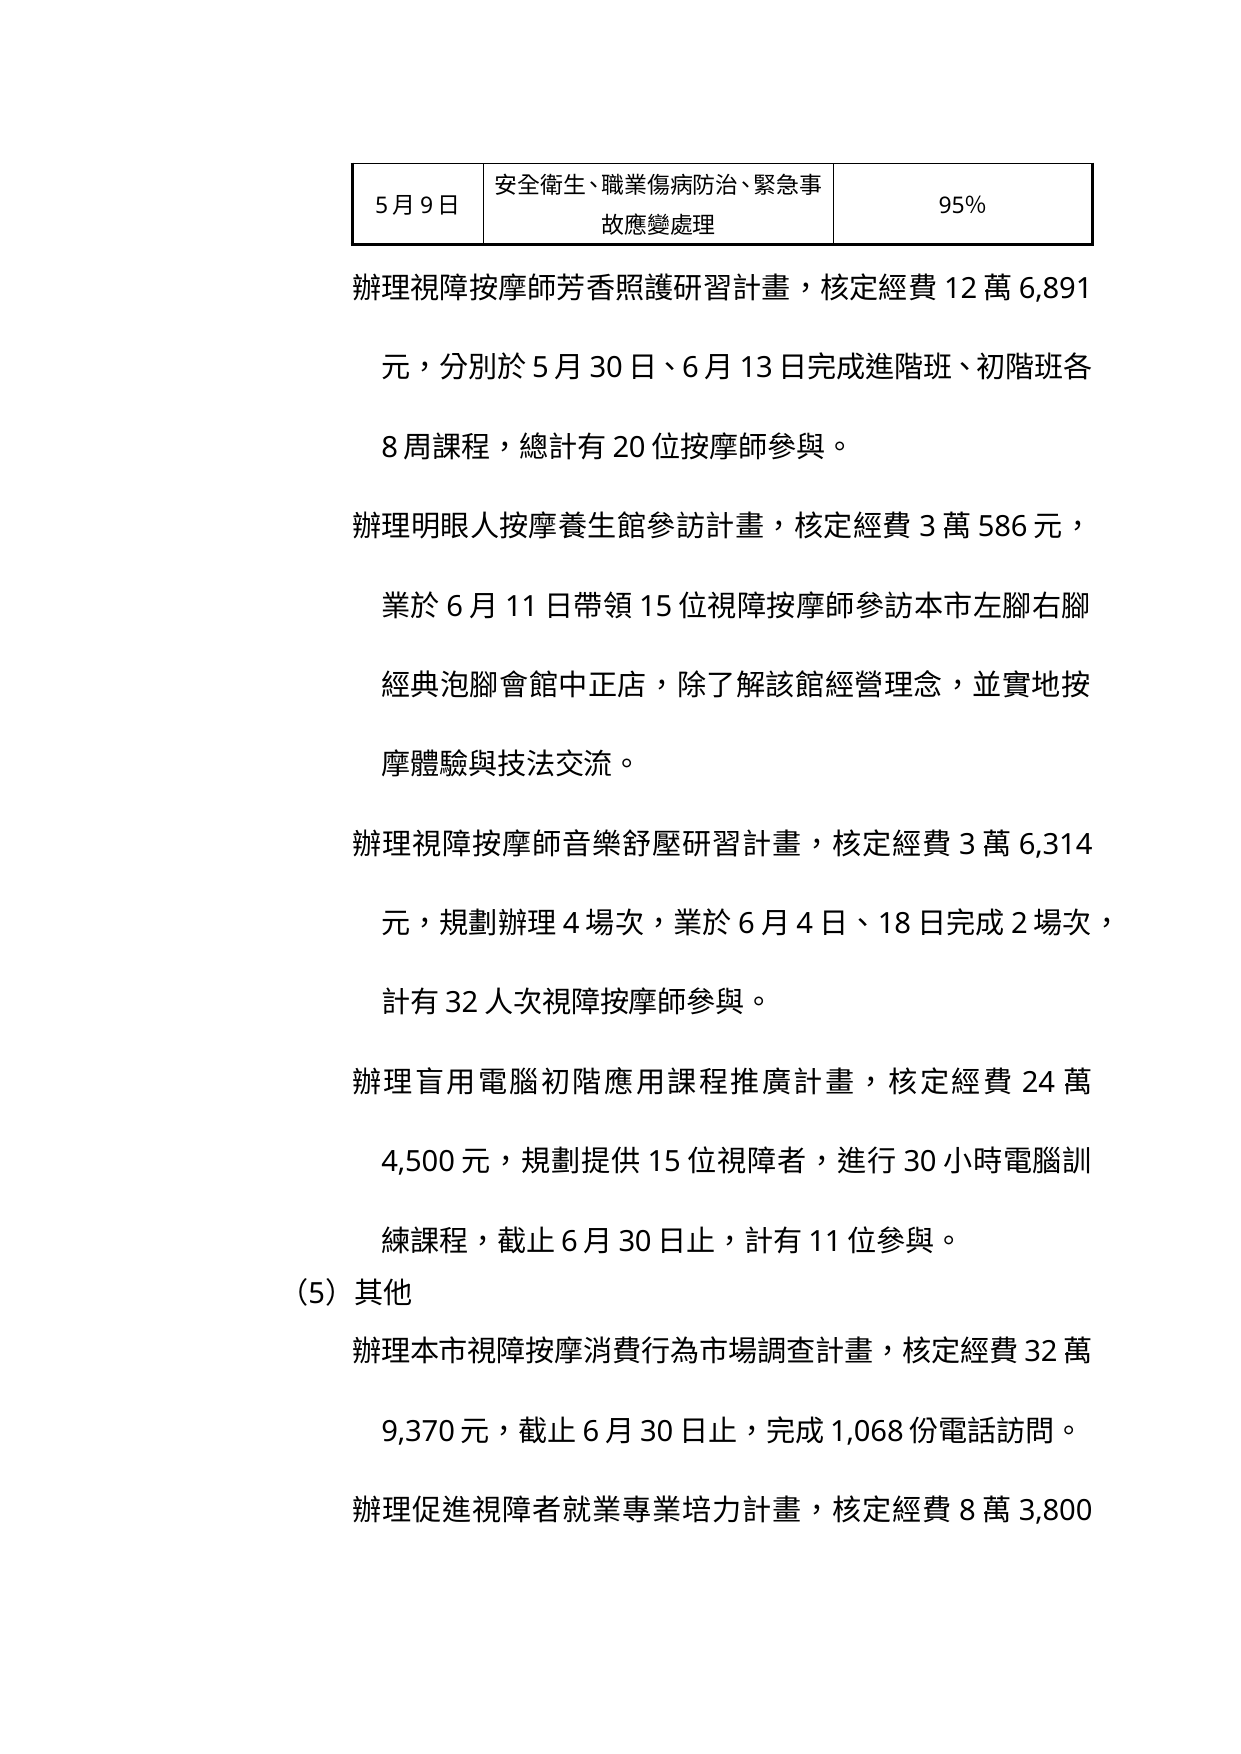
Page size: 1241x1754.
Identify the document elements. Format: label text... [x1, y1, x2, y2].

text 辦理視障按摩師音樂舒壓研習計畫，核定經費3萬6,314元，規劃辦理4場次，業於6月4日、18日完成2場次，計有32人次視障按摩師參與。 [352, 802, 1092, 1040]
text （5）其他 [279, 1278, 1092, 1309]
text 辦理視障按摩師芳香照護研習計畫，核定經費12萬6,891元，分別於5月30日、6月13日完成進階班、初階班各8周課程，總計有20位按摩師參與。 [352, 246, 1092, 484]
table_cell 95％ [834, 164, 1091, 243]
text 辦理本市視障按摩消費行為市場調查計畫，核定經費32萬9,370元，截止6月30日止，完成1,068份電話訪問。 [352, 1309, 1092, 1468]
text 辦理明眼人按摩養生館參訪計畫，核定經費3萬586元，業於6月11日帶領15位視障按摩師參訪本市左腳右腳經典泡腳會館中正店，除了解該館經營理念，並實地按摩體驗與技法交流。 [352, 484, 1092, 802]
table_cell 5月9日 [354, 164, 483, 243]
table_cell 安全衛生、職業傷病防治、緊急事故應變處理 [484, 164, 833, 243]
text 辦理促進視障者就業專業培力計畫，核定經費8萬3,800元，截止6月30日止，完成3場次視障業務督導會議、1場次業務座談會。 [352, 1468, 1092, 1547]
text 辦理盲用電腦初階應用課程推廣計畫，核定經費24萬4,500元，規劃提供15位視障者，進行30小時電腦訓練課程，截止6月30日止，計有11位參與。 [352, 1040, 1092, 1278]
